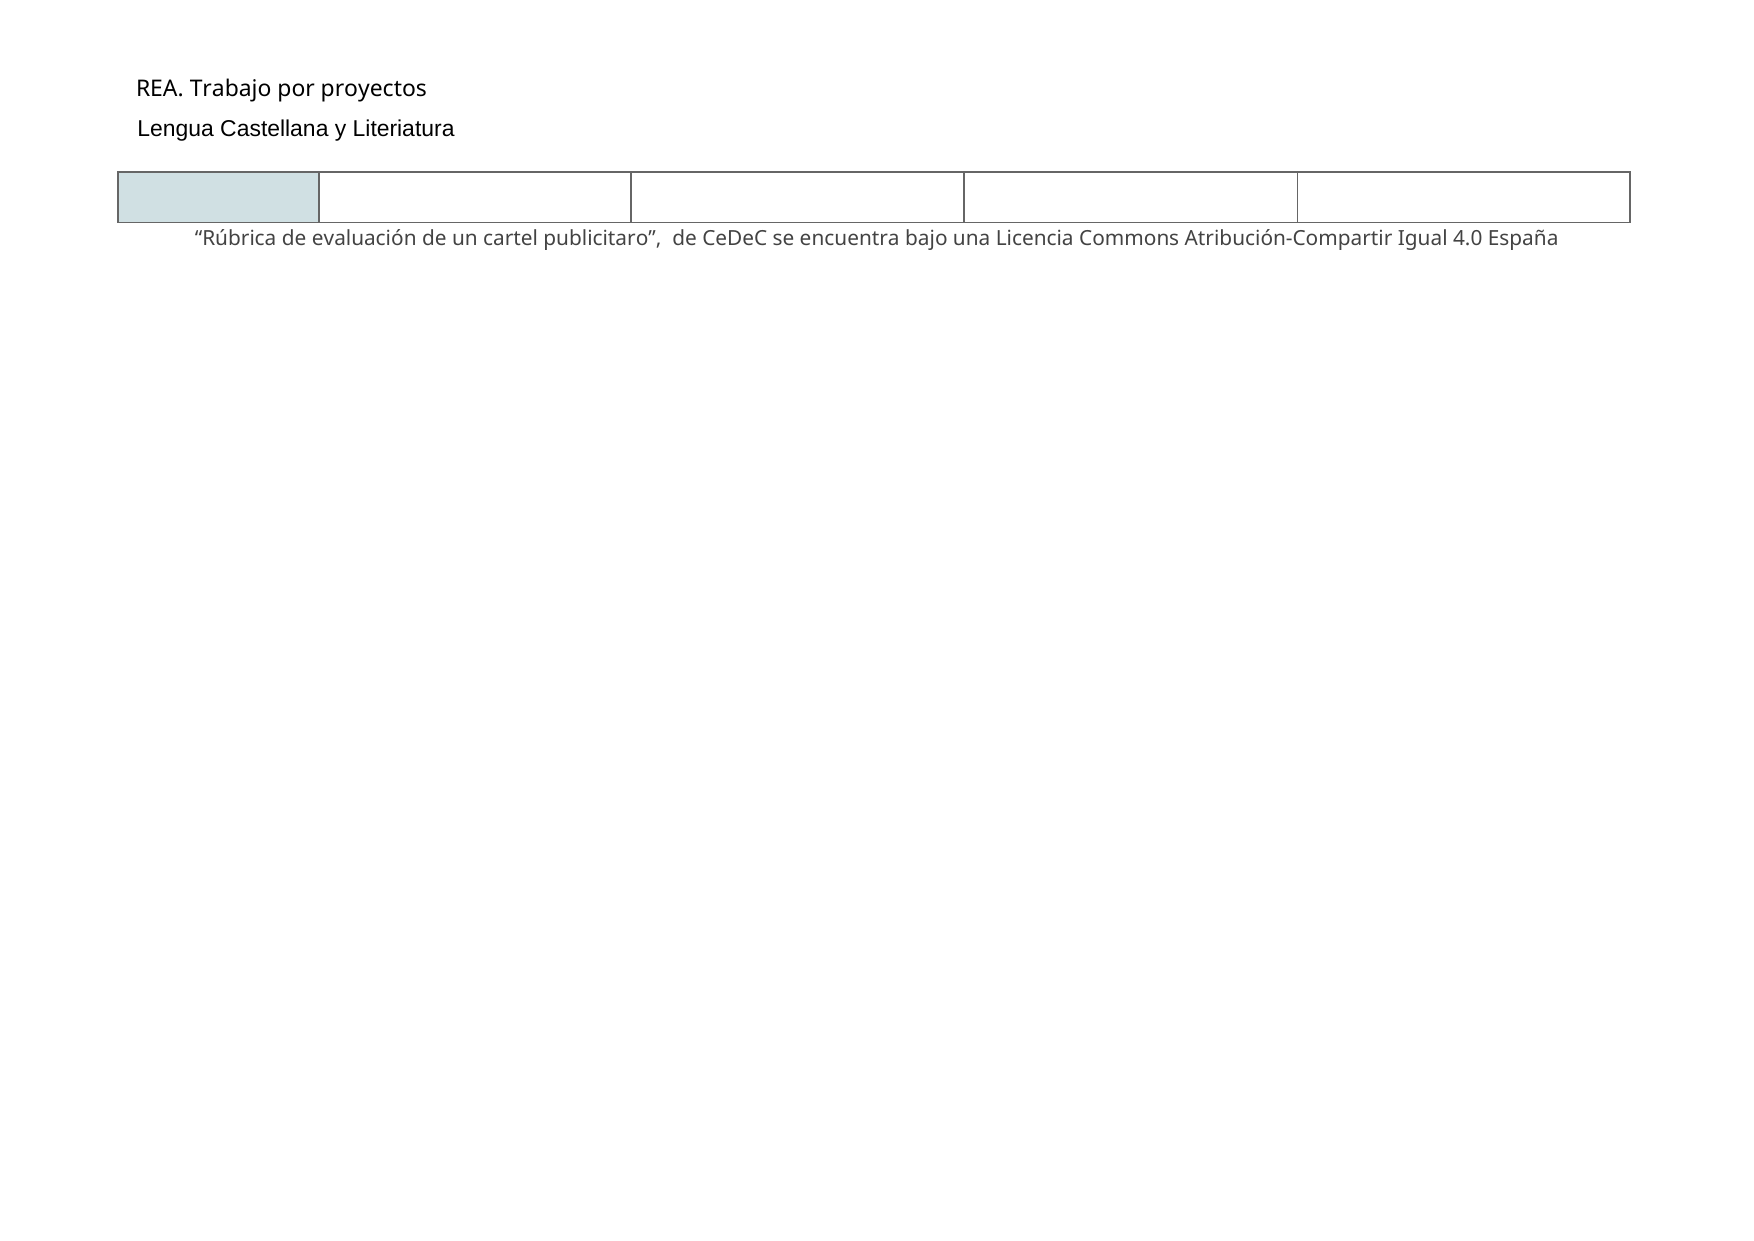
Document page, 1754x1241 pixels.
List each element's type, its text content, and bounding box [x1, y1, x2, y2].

table_cell [965, 173, 1297, 222]
table_cell [119, 173, 318, 222]
table_cell [632, 173, 963, 222]
text “Rúbrica de evaluación de un cartel publicitaro”, de CeDeC se encuentra bajo una Licencia Commons Atribución-Compartir Igual 4.0 España [118, 223, 1636, 252]
table_cell [320, 173, 630, 222]
table_cell [1298, 173, 1629, 222]
